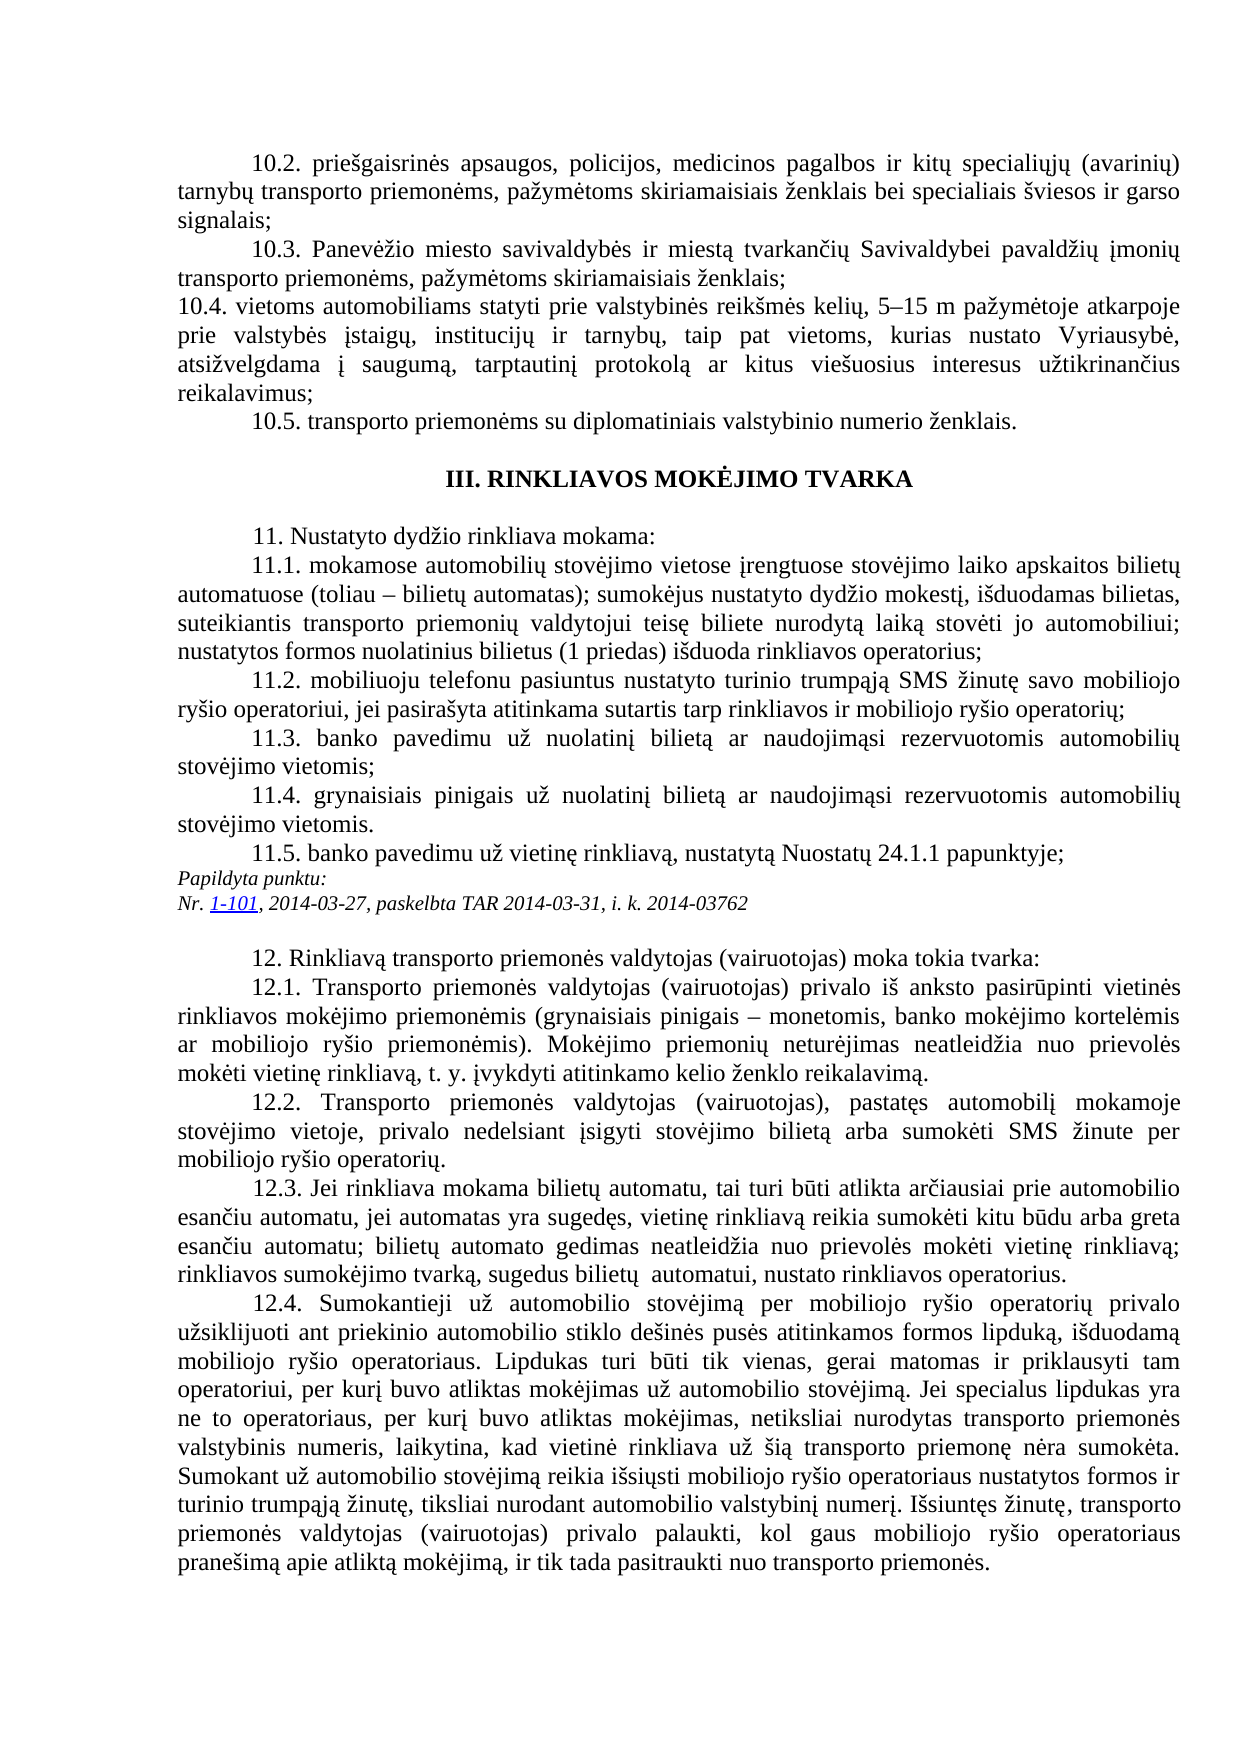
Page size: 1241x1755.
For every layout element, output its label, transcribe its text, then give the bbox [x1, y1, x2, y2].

text 12.3. Jei rinkliava mokama bilietų automatu, tai turi būti atlikta arčiausiai prie automobilio esančiu automatu, jei automatas yra sugedęs, vietinę rinkliavą reikia sumokėti kitu būdu arba greta esančiu automatu; bilietų automato gedimas neatleidžia nuo prievolės mokėti vietinę rinkliavą; rinkliavos sumokėjimo tvarką, sugedus bilietų automatui, nustato rinkliavos operatorius. [177, 1173, 1181, 1288]
text Papildyta punktu: [177, 866, 1181, 890]
text 11.4. grynaisiais pinigais už nuolatinį bilietą ar naudojimąsi rezervuotomis automobilių stovėjimo vietomis. [177, 780, 1181, 838]
text 11. Nustatyto dydžio rinkliava mokama: [177, 521, 1181, 550]
text 11.1. mokamose automobilių stovėjimo vietose įrengtuose stovėjimo laiko apskaitos bilietų automatuose (toliau – bilietų automatas); sumokėjus nustatyto dydžio mokestį, išduodamas bilietas, suteikiantis transporto priemonių valdytojui teisę biliete nurodytą laiką stovėti jo automobiliui; nustatytos formos nuolatinius bilietus (1 priedas) išduoda rinkliavos operatorius; [177, 550, 1181, 665]
text Nr. 1-101, 2014-03-27, paskelbta TAR 2014-03-31, i. k. 2014-03762 [177, 890, 1181, 914]
text 12. Rinkliavą transporto priemonės valdytojas (vairuotojas) moka tokia tvarka: [177, 943, 1181, 972]
text 10.5. transporto priemonėms su diplomatiniais valstybinio numerio ženklais. [177, 406, 1181, 435]
text 12.1. Transporto priemonės valdytojas (vairuotojas) privalo iš anksto pasirūpinti vietinės rinkliavos mokėjimo priemonėmis (grynaisiais pinigais – monetomis, banko mokėjimo kortelėmis ar mobiliojo ryšio priemonėmis). Mokėjimo priemonių neturėjimas neatleidžia nuo prievolės mokėti vietinę rinkliavą, t. y. įvykdyti atitinkamo kelio ženklo reikalavimą. [177, 972, 1181, 1087]
text 11.2. mobiliuoju telefonu pasiuntus nustatyto turinio trumpąją SMS žinutę savo mobiliojo ryšio operatoriui, jei pasirašyta atitinkama sutartis tarp rinkliavos ir mobiliojo ryšio operatorių; [177, 665, 1181, 723]
text 11.5. banko pavedimu už vietinę rinkliavą, nustatytą Nuostatų 24.1.1 papunktyje; [177, 838, 1181, 866]
text 12.2. Transporto priemonės valdytojas (vairuotojas), pastatęs automobilį mokamoje stovėjimo vietoje, privalo nedelsiant įsigyti stovėjimo bilietą arba sumokėti SMS žinute per mobiliojo ryšio operatorių. [177, 1087, 1181, 1173]
text 10.3. Panevėžio miesto savivaldybės ir miestą tvarkančių Savivaldybei pavaldžių įmonių transporto priemonėms, pažymėtoms skiriamaisiais ženklais; [177, 234, 1181, 291]
text 10.4. vietoms automobiliams statyti prie valstybinės reikšmės kelių, 5–15 m pažymėtoje atkarpoje prie valstybės įstaigų, institucijų ir tarnybų, taip pat vietoms, kurias nustato Vyriausybė, atsižvelgdama į saugumą, tarptautinį protokolą ar kitus viešuosius interesus užtikrinančius reikalavimus; [177, 291, 1181, 406]
text III. RINKLIAVOS MOKĖJIMO TVARKA [177, 464, 1181, 493]
text 12.4. Sumokantieji už automobilio stovėjimą per mobiliojo ryšio operatorių privalo užsiklijuoti ant priekinio automobilio stiklo dešinės pusės atitinkamos formos lipduką, išduodamą mobiliojo ryšio operatoriaus. Lipdukas turi būti tik vienas, gerai matomas ir priklausyti tam operatoriui, per kurį buvo atliktas mokėjimas už automobilio stovėjimą. Jei specialus lipdukas yra ne to operatoriaus, per kurį buvo atliktas mokėjimas, netiksliai nurodytas transporto priemonės valstybinis numeris, laikytina, kad vietinė rinkliava už šią transporto priemonę nėra sumokėta. Sumokant už automobilio stovėjimą reikia išsiųsti mobiliojo ryšio operatoriaus nustatytos formos ir turinio trumpąją žinutę, tiksliai nurodant automobilio valstybinį numerį. Išsiuntęs žinutę, transporto priemonės valdytojas (vairuotojas) privalo palaukti, kol gaus mobiliojo ryšio operatoriaus pranešimą apie atliktą mokėjimą, ir tik tada pasitraukti nuo transporto priemonės. [177, 1288, 1181, 1576]
text 11.3. banko pavedimu už nuolatinį bilietą ar naudojimąsi rezervuotomis automobilių stovėjimo vietomis; [177, 723, 1181, 780]
text 10.2. priešgaisrinės apsaugos, policijos, medicinos pagalbos ir kitų specialiųjų (avarinių) tarnybų transporto priemonėms, pažymėtoms skiriamaisiais ženklais bei specialiais šviesos ir garso signalais; [177, 148, 1181, 234]
